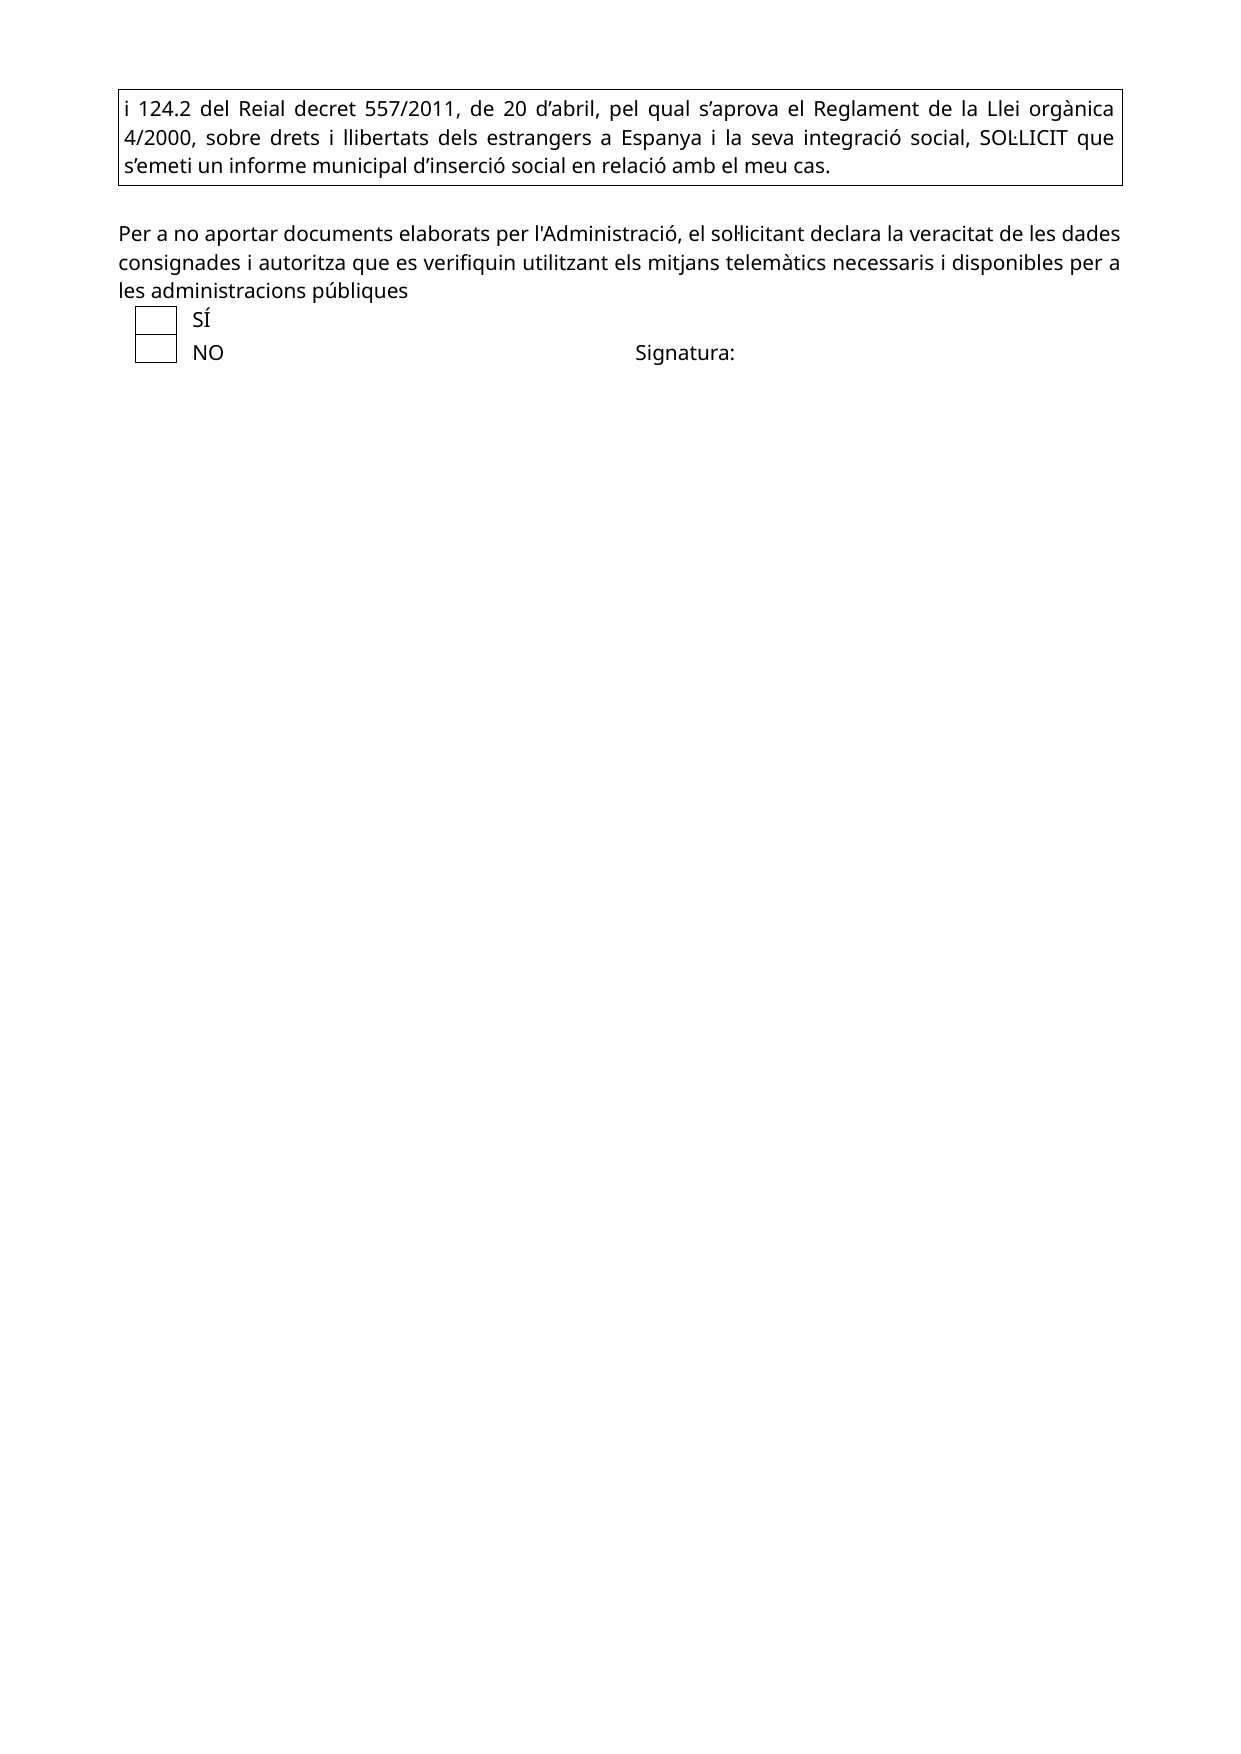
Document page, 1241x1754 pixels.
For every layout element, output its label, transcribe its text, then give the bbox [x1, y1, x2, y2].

table_header i 124.2 del Reial decret 557/2011, de 20 d’abril, pel qual s’aprova el Reglament de la Llei orgànica 4/2000, sobre drets i llibertats dels estrangers a Espanya i la seva integració social, SOL·LICIT que s’emeti un informe municipal d’inserció social en relació amb el meu cas. [119, 90, 1122, 185]
text NO Signatura: [118, 333, 1122, 367]
text SÍ [118, 305, 1122, 333]
text Per a no aportar documents elaborats per l'Administració, el sol·licitant declara la veracitat de les dades consignades i autoritza que es verifiquin utilitzant els mitjans telemàtics necessaris i disponibles per a les administracions públiques [118, 219, 1122, 305]
